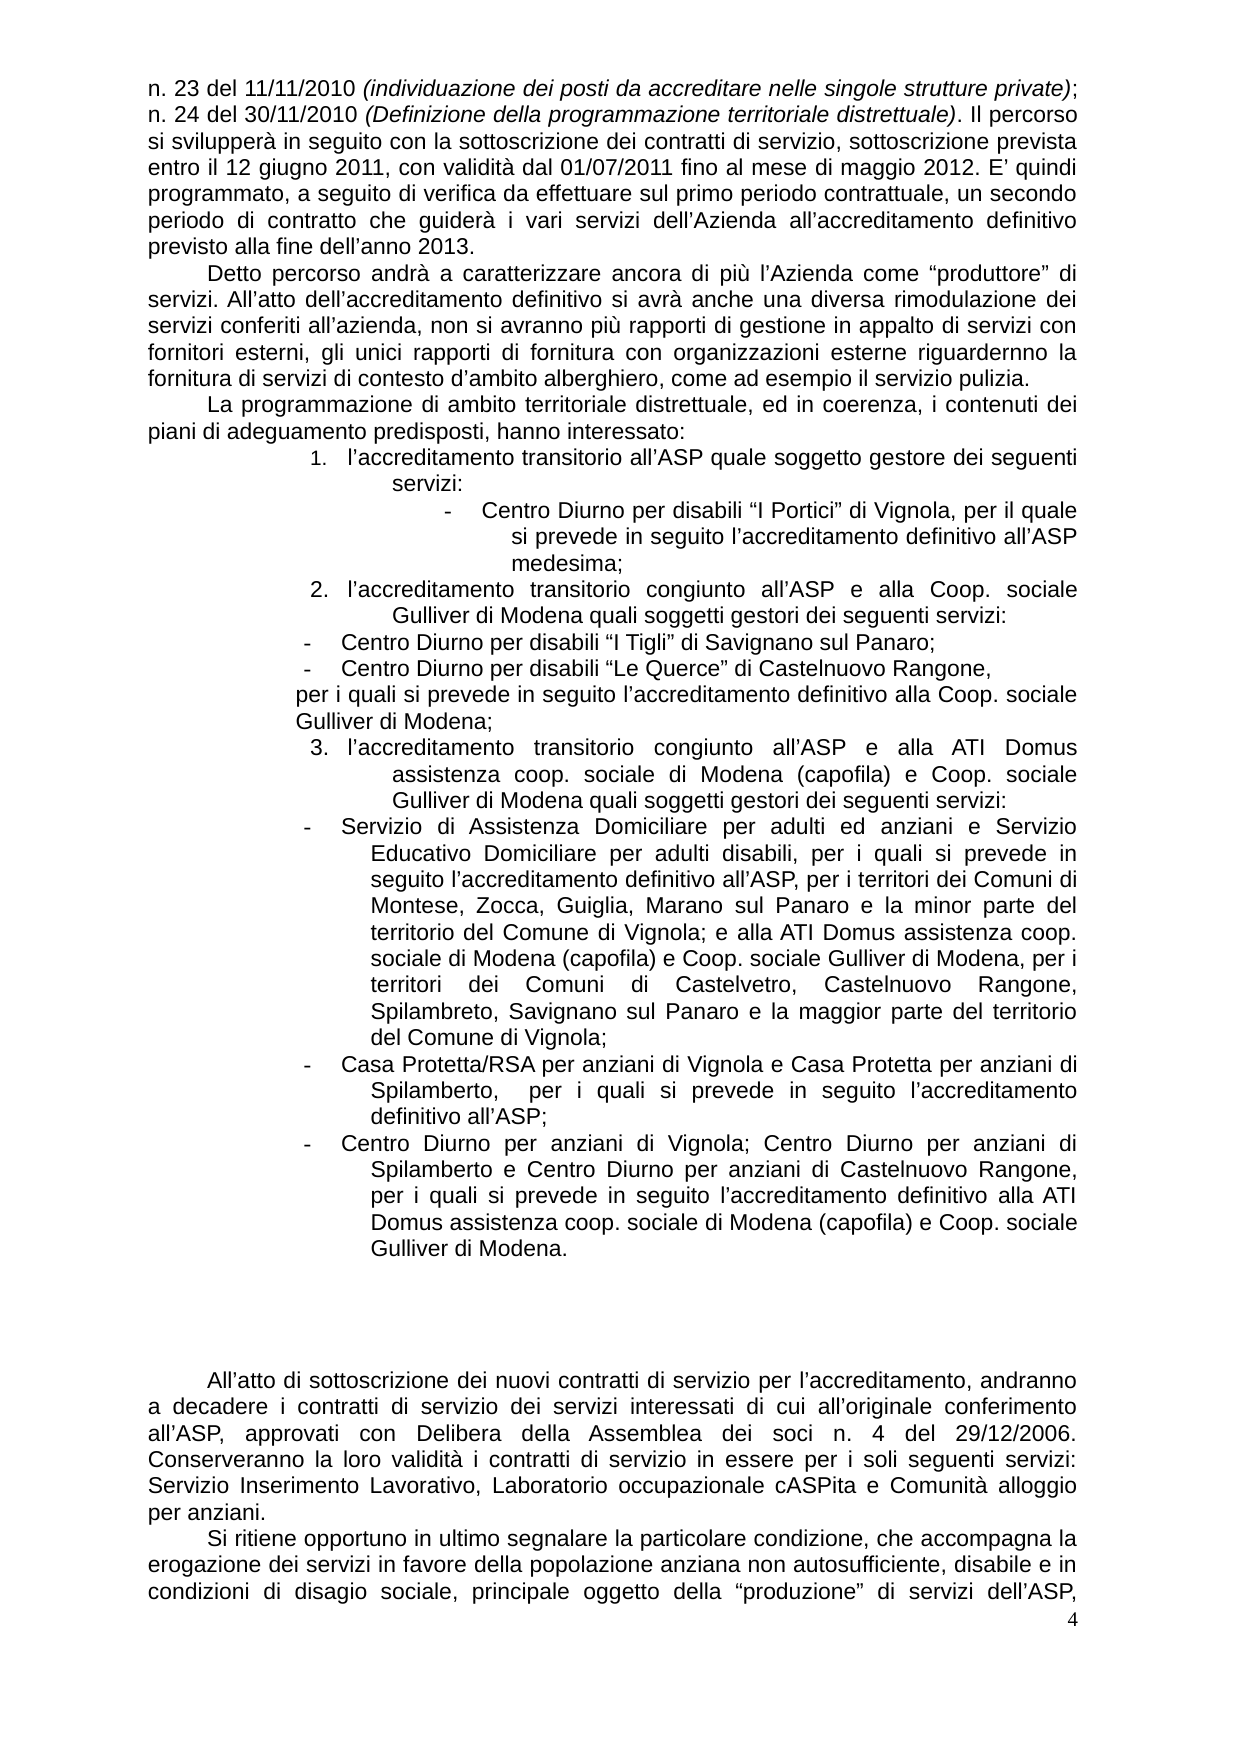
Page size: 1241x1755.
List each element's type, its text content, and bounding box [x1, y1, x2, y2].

text Si ritiene opportuno in ultimo segnalare la particolare condizione, che accompagna la erogazione dei servizi in favore della popolazione anziana non autosufficiente, disabile e in condizioni di disagio sociale, principale oggetto della “produzione” di servizi dell’ASP, [148, 1525, 1078, 1604]
list Centro Diurno per disabili “I Portici” di Vignola, per il quale si prevede in seguito l’accreditamento definitivo all’ASP medesima; [444, 497, 1078, 576]
text per i quali si prevede in seguito l’accreditamento definitivo alla Coop. sociale Gulliver di Modena; [295, 681, 1078, 734]
list l’accreditamento transitorio congiunto all’ASP e alla Coop. sociale Gulliver di Modena quali soggetti gestori dei seguenti servizi: [310, 576, 1078, 628]
list Servizio di Assistenza Domiciliare per adulti ed anziani e Servizio Educativo Domiciliare per adulti disabili, per i quali si prevede in seguito l’accreditamento definitivo all’ASP, per i territori dei Comuni di Montese, Zocca, Guiglia, Marano sul Panaro e la minor parte del territorio del Comune di Vignola; e alla ATI Domus assistenza coop. sociale di Modena (capofila) e Coop. sociale Gulliver di Modena, per i territori dei Comuni di Castelvetro, Castelnuovo Rangone, Spilambreto, Savignano sul Panaro e la maggior parte del territorio del Comune di Vignola; [303, 813, 1078, 1051]
text La programmazione di ambito territoriale distrettuale, ed in coerenza, i contenuti dei piani di adeguamento predisposti, hanno interessato: [148, 391, 1078, 444]
list Centro Diurno per disabili “Le Querce” di Castelnuovo Rangone, [303, 655, 1078, 681]
list l’accreditamento transitorio all’ASP quale soggetto gestore dei seguenti servizi: [310, 444, 1078, 497]
text n. 23 del 11/11/2010 (individuazione dei posti da accreditare nelle singole strutture private); n. 24 del 30/11/2010 (Definizione della programmazione territoriale distrettuale). Il percorso si svilupperà in seguito con la sottoscrizione dei contratti di servizio, sottoscrizione prevista entro il 12 giugno 2011, con validità dal 01/07/2011 fino al mese di maggio 2012. E’ quindi programmato, a seguito di verifica da effettuare sul primo periodo contrattuale, un secondo periodo di contratto che guiderà i vari servizi dell’Azienda all’accreditamento definitivo previsto alla fine dell’anno 2013. [148, 75, 1078, 259]
text Detto percorso andrà a caratterizzare ancora di più l’Azienda come “produttore” di servizi. All’atto dell’accreditamento definitivo si avrà anche una diversa rimodulazione dei servizi conferiti all’azienda, non si avranno più rapporti di gestione in appalto di servizi con fornitori esterni, gli unici rapporti di fornitura con organizzazioni esterne riguardernno la fornitura di servizi di contesto d’ambito alberghiero, come ad esempio il servizio pulizia. [148, 259, 1078, 391]
list Centro Diurno per disabili “I Tigli” di Savignano sul Panaro; [303, 628, 1078, 655]
list l’accreditamento transitorio congiunto all’ASP e alla ATI Domus assistenza coop. sociale di Modena (capofila) e Coop. sociale Gulliver di Modena quali soggetti gestori dei seguenti servizi: [310, 734, 1078, 813]
list Casa Protetta/RSA per anziani di Vignola e Casa Protetta per anziani di Spilamberto, per i quali si prevede in seguito l’accreditamento definitivo all’ASP; [303, 1051, 1078, 1130]
text All’atto di sottoscrizione dei nuovi contratti di servizio per l’accreditamento, andranno a decadere i contratti di servizio dei servizi interessati di cui all’originale conferimento all’ASP, approvati con Delibera della Assemblea dei soci n. 4 del 29/12/2006. Conserveranno la loro validità i contratti di servizio in essere per i soli seguenti servizi: Servizio Inserimento Lavorativo, Laboratorio occupazionale cASPita e Comunità alloggio per anziani. [148, 1367, 1078, 1525]
list Centro Diurno per anziani di Vignola; Centro Diurno per anziani di Spilamberto e Centro Diurno per anziani di Castelnuovo Rangone, per i quali si prevede in seguito l’accreditamento definitivo alla ATI Domus assistenza coop. sociale di Modena (capofila) e Coop. sociale Gulliver di Modena. [303, 1130, 1078, 1262]
